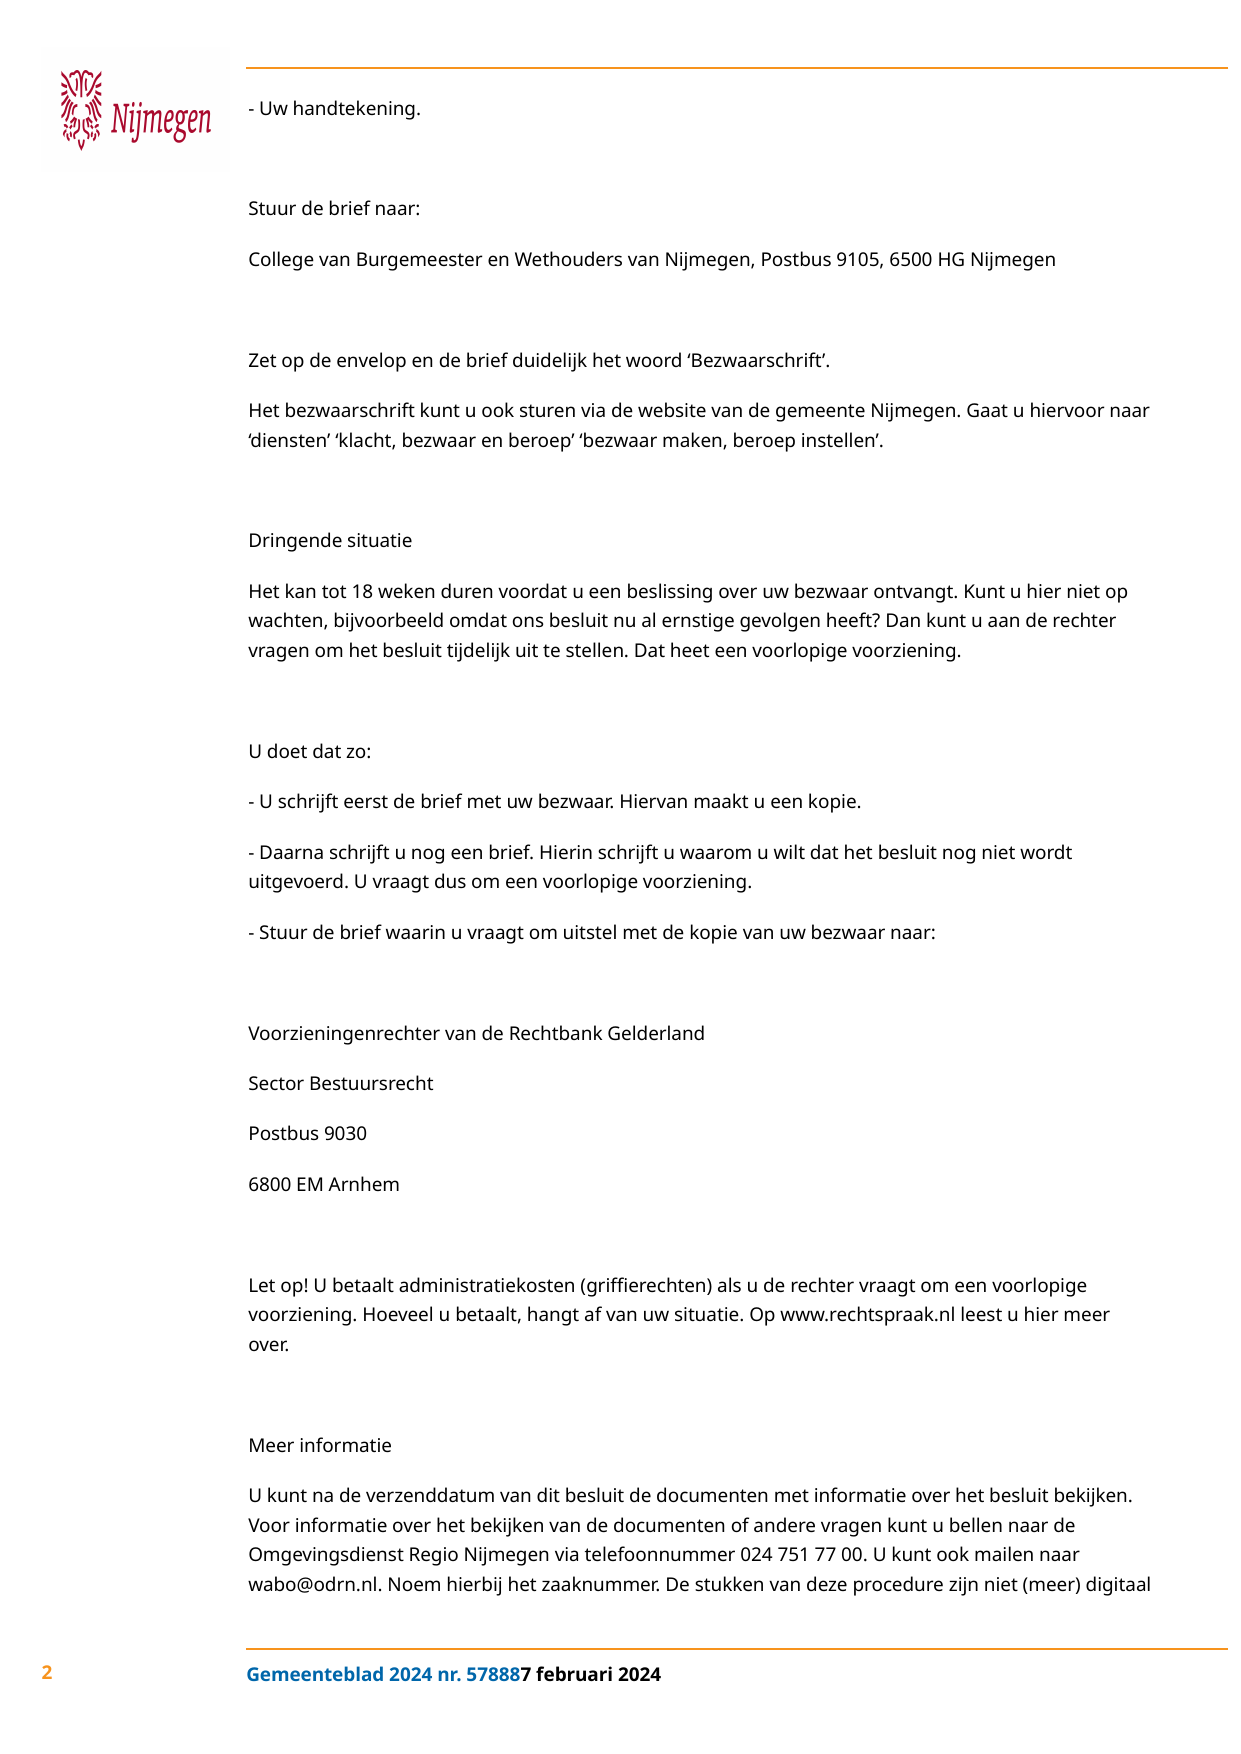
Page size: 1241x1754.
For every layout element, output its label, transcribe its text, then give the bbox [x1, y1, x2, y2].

text College van Burgemeester en Wethouders van Nijmegen, Postbus 9105, 6500 HG Nijmegen [248, 246, 1152, 272]
text Dringende situatie [248, 528, 1152, 553]
picture [41, 47, 231, 172]
text - Daarna schrijft u nog een brief. Hierin schrijft u waarom u wilt dat het besluit nog niet wordt uitgevoerd. U vraagt dus om een voorlopige voorziening. [248, 839, 1152, 894]
text Het kan tot 18 weken duren voordat u een beslissing over uw bezwaar ontvangt. Kunt u hier niet op wachten, bijvoorbeeld omdat ons besluit nu al ernstige gevolgen heeft? Dan kunt u aan de rechter vragen om het besluit tijdelijk uit te stellen. Dat heet een voorlopige voorziening. [248, 578, 1152, 663]
text Meer informatie [248, 1432, 1152, 1458]
text Zet op de envelop en de brief duidelijk het woord ‘Bezwaarschrift’. [248, 347, 1152, 373]
text - Stuur de brief waarin u vraagt om uitstel met de kopie van uw bezwaar naar: [248, 919, 1152, 945]
text - U schrijft eerst de brief met uw bezwaar. Hiervan maakt u een kopie. [248, 788, 1152, 814]
text Let op! U betaalt administratiekosten (griffierechten) als u de rechter vraagt om een voorlopige voorziening. Hoeveel u betaalt, hangt af van uw situatie. Op www.rechtspraak.nl leest u hier meer over. [248, 1272, 1152, 1357]
text Het bezwaarschrift kunt u ook sturen via de website van de gemeente Nijmegen. Gaat u hiervoor naar ‘diensten’ ‘klacht, bezwaar en beroep’ ‘bezwaar maken, beroep instellen’. [248, 397, 1152, 453]
text Voorzieningenrechter van de Rechtbank Gelderland [248, 1020, 1152, 1046]
text Postbus 9030 [248, 1121, 1152, 1146]
text - Uw handtekening. [248, 95, 1152, 121]
text Sector Bestuursrecht [248, 1070, 1152, 1096]
text 6800 EM Arnhem [248, 1171, 1152, 1197]
text U doet dat zo: [248, 738, 1152, 764]
text U kunt na de verzenddatum van dit besluit de documenten met informatie over het besluit bekijken. Voor informatie over het bekijken van de documenten of andere vragen kunt u bellen naar de Omgevingsdienst Regio Nijmegen via telefoonnummer 024 751 77 00. U kunt ook mailen naar wabo@odrn.nl. Noem hierbij het zaaknummer. De stukken van deze procedure zijn niet (meer) digitaal [248, 1482, 1152, 1597]
text Stuur de brief naar: [248, 196, 1152, 221]
